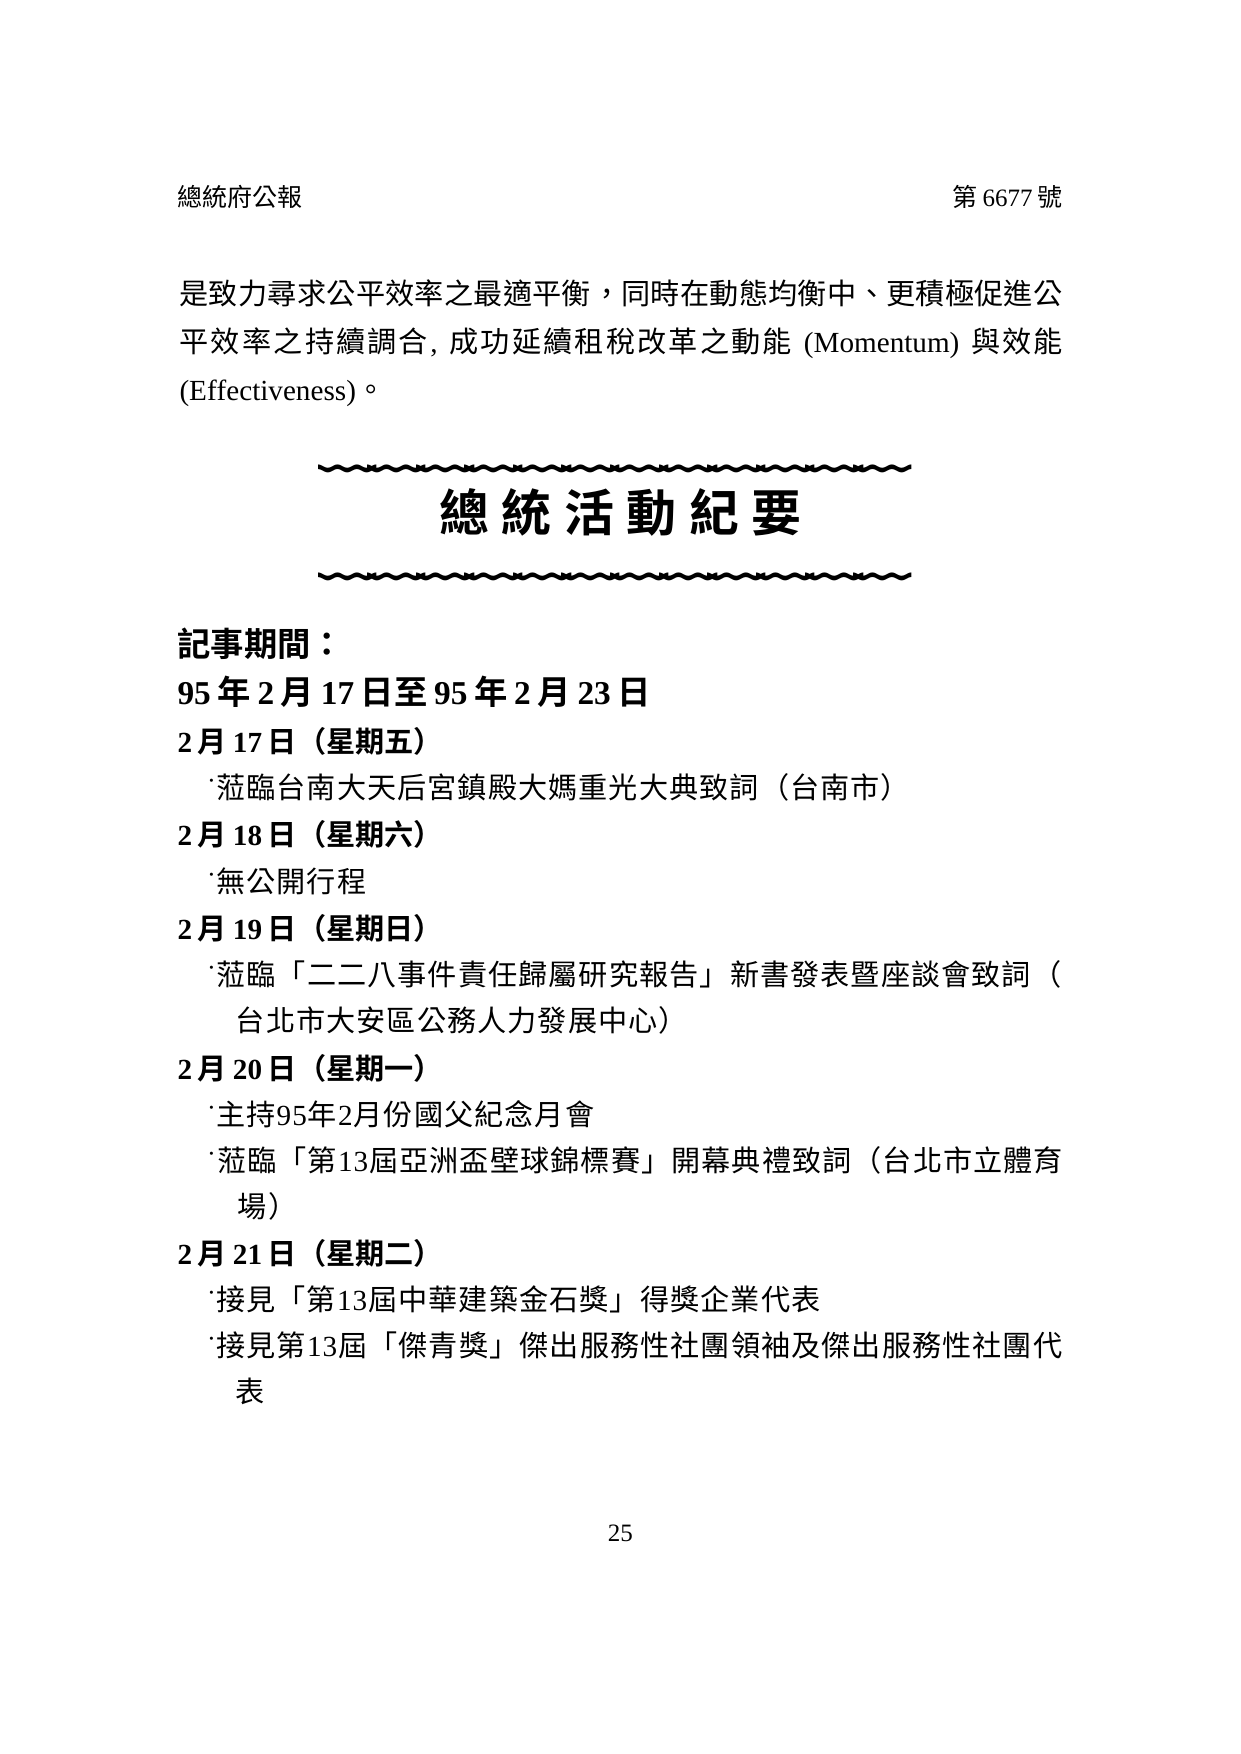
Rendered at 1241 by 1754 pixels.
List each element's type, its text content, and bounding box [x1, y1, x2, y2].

text ˙接見「第13屆中華建築金石獎」得獎企業代表 [206, 1274, 1063, 1320]
text ˙無公開行程 [206, 855, 1063, 901]
text ﹏﹏﹏﹏﹏﹏﹏﹏﹏﹏﹏﹏ [177, 555, 1063, 580]
text 2月17日（星期五） [177, 714, 1063, 762]
text ˙接見第13屆「傑青獎」傑出服務性社團領袖及傑出服務性社團代表 [206, 1320, 1063, 1412]
text ﹏﹏﹏﹏﹏﹏﹏﹏﹏﹏﹏﹏ [177, 447, 1063, 472]
text ˙蒞臨「二二八事件責任歸屬研究報告」新書發表暨座談會致詞（台北市大安區公務人力發展中心） [206, 949, 1063, 1041]
text 2月20日（星期一） [177, 1041, 1063, 1089]
text 2月21日（星期二） [177, 1226, 1063, 1274]
text 記事期間： [177, 618, 1063, 666]
text 是致力尋求公平效率之最適平衡，同時在動態均衡中、更積極促進公平效率之持續調合, 成功延續租稅改革之動能 (Momentum) 與效能 (Effectiveness)。 [179, 266, 1063, 409]
text 2月19日（星期日） [177, 901, 1063, 949]
text ˙蒞臨「第13屆亞洲盃壁球錦標賽」開幕典禮致詞（台北市立體育場） [206, 1134, 1063, 1226]
text ˙蒞臨台南大天后宮鎮殿大媽重光大典致詞（台南市） [206, 762, 1063, 807]
text 總 統 活 動 紀 要 [177, 484, 1063, 543]
text ˙主持95年2月份國父紀念月會 [206, 1089, 1063, 1134]
text 2月18日（星期六） [177, 807, 1063, 855]
text 95年2月17日至95年2月23日 [177, 666, 1063, 714]
